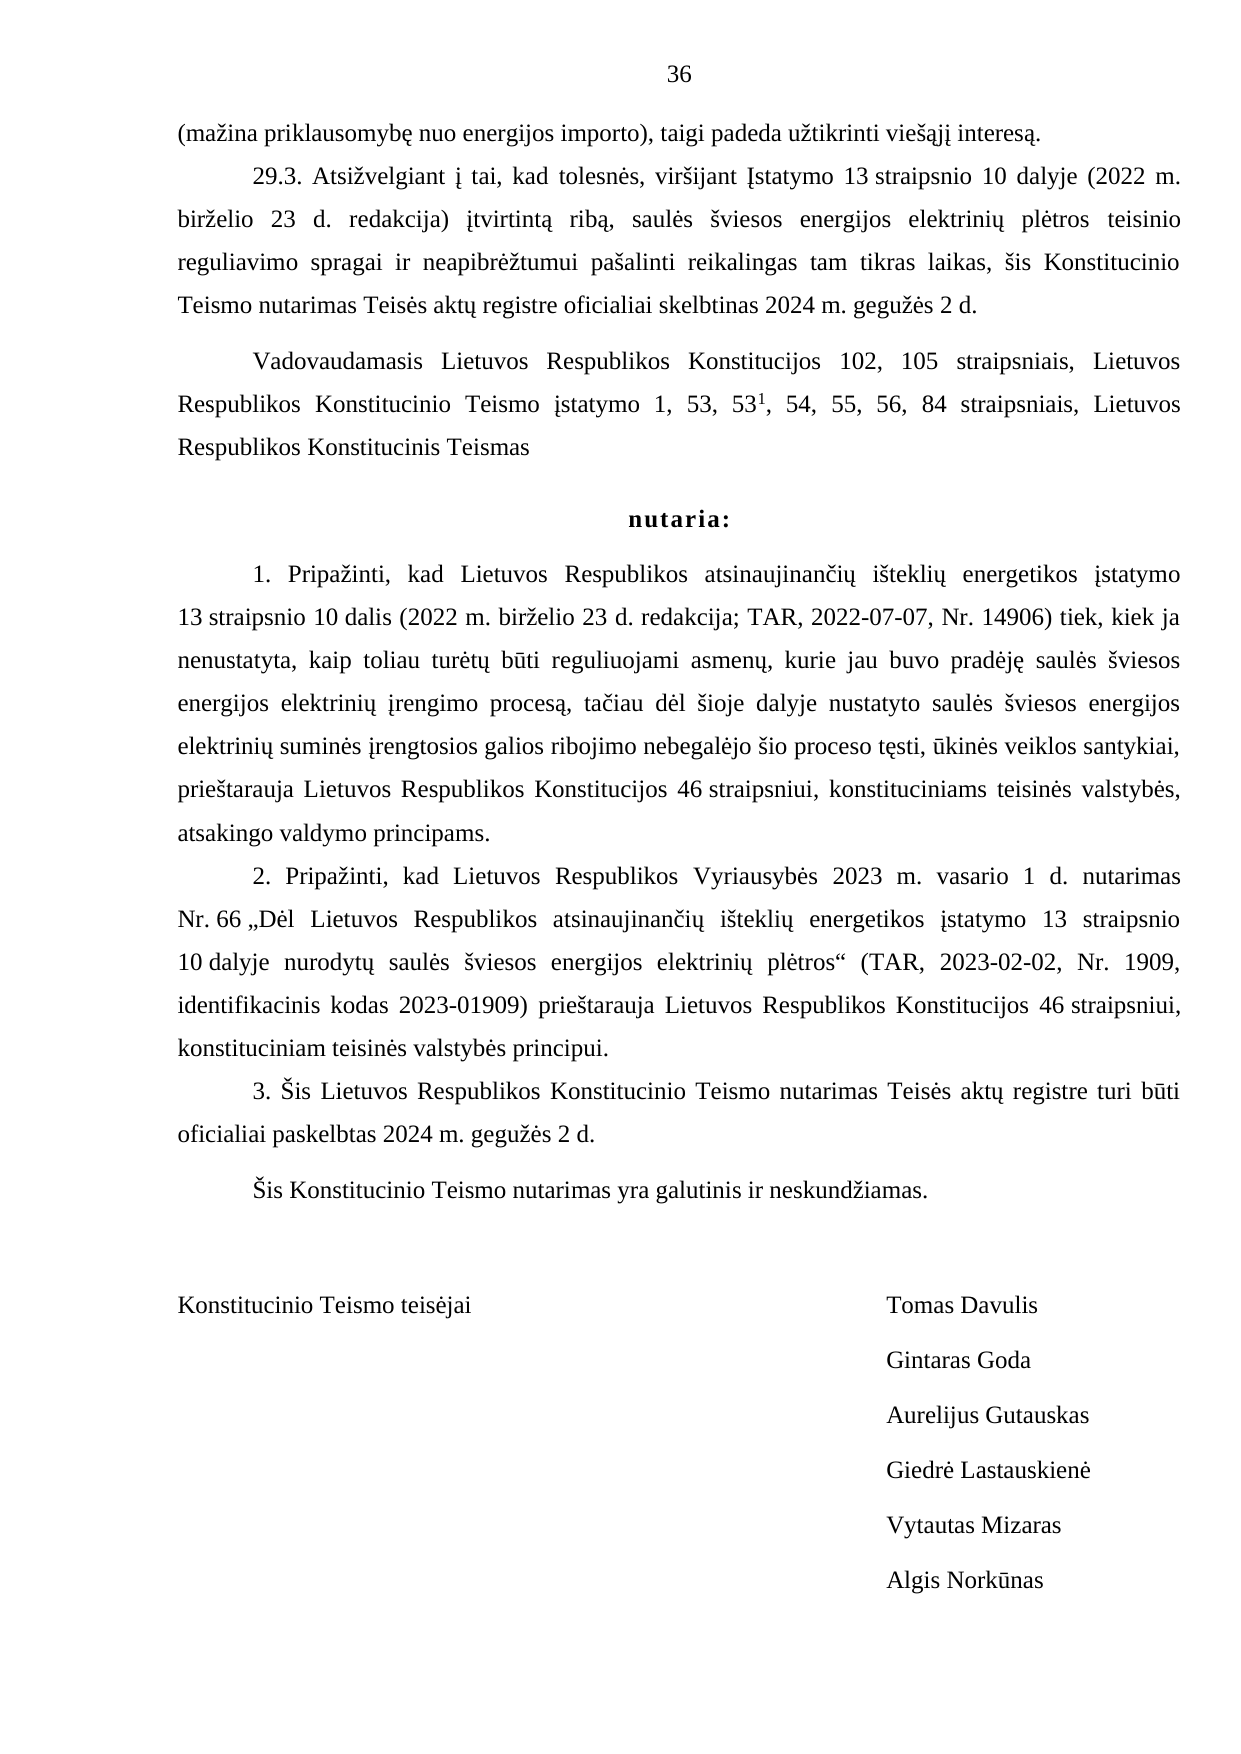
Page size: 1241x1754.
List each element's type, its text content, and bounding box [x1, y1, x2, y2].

text (mažina priklausomybę nuo energijos importo), taigi padeda užtikrinti viešąjį interesą. [177, 118, 1181, 147]
text Vadovaudamasis Lietuvos Respublikos Konstitucijos 102, 105 straipsniais, Lietuvos Respublikos Konstitucinio Teismo įstatymo 1, 53, 531, 54, 55, 56, 84 straipsniais, Lietuvos Respublikos Konstitucinis Teismas [177, 346, 1181, 461]
text Vytautas Mizaras [177, 1510, 1181, 1539]
text nutaria: [177, 504, 1181, 533]
text 1. Pripažinti, kad Lietuvos Respublikos atsinaujinančių išteklių energetikos įstatymo 13 straipsnio 10 dalis (2022 m. birželio 23 d. redakcija; TAR, 2022-07-07, Nr. 14906) tiek, kiek ja nenustatyta, kaip toliau turėtų būti reguliuojami asmenų, kurie jau buvo pradėję saulės šviesos energijos elektrinių įrengimo procesą, tačiau dėl šioje dalyje nustatyto saulės šviesos energijos elektrinių suminės įrengtosios galios ribojimo nebegalėjo šio proceso tęsti, ūkinės veiklos santykiai, prieštarauja Lietuvos Respublikos Konstitucijos 46 straipsniui, konstituciniams teisinės valstybės, atsakingo valdymo principams. [177, 559, 1181, 846]
text Konstitucinio Teismo teisėjai Tomas Davulis [177, 1290, 1181, 1318]
text 2. Pripažinti, kad Lietuvos Respublikos Vyriausybės 2023 m. vasario 1 d. nutarimas Nr. 66 „Dėl Lietuvos Respublikos atsinaujinančių išteklių energetikos įstatymo 13 straipsnio 10 dalyje nurodytų saulės šviesos energijos elektrinių plėtros“ (TAR, 2023-02-02, Nr. 1909, identifikacinis kodas 2023-01909) prieštarauja Lietuvos Respublikos Konstitucijos 46 straipsniui, konstituciniam teisinės valstybės principui. [177, 861, 1181, 1062]
text Aurelijus Gutauskas [177, 1400, 1181, 1429]
text Gintaras Goda [177, 1345, 1181, 1373]
text Šis Konstitucinio Teismo nutarimas yra galutinis ir neskundžiamas. [177, 1175, 1181, 1203]
text Algis Norkūnas [177, 1565, 1181, 1594]
text Giedrė Lastauskienė [177, 1455, 1181, 1484]
text 3. Šis Lietuvos Respublikos Konstitucinio Teismo nutarimas Teisės aktų registre turi būti oficialiai paskelbtas 2024 m. gegužės 2 d. [177, 1076, 1181, 1148]
text 29.3. Atsižvelgiant į tai, kad tolesnės, viršijant Įstatymo 13 straipsnio 10 dalyje (2022 m. birželio 23 d. redakcija) įtvirtintą ribą, saulės šviesos energijos elektrinių plėtros teisinio reguliavimo spragai ir neapibrėžtumui pašalinti reikalingas tam tikras laikas, šis Konstitucinio Teismo nutarimas Teisės aktų registre oficialiai skelbtinas 2024 m. gegužės 2 d. [177, 161, 1181, 319]
